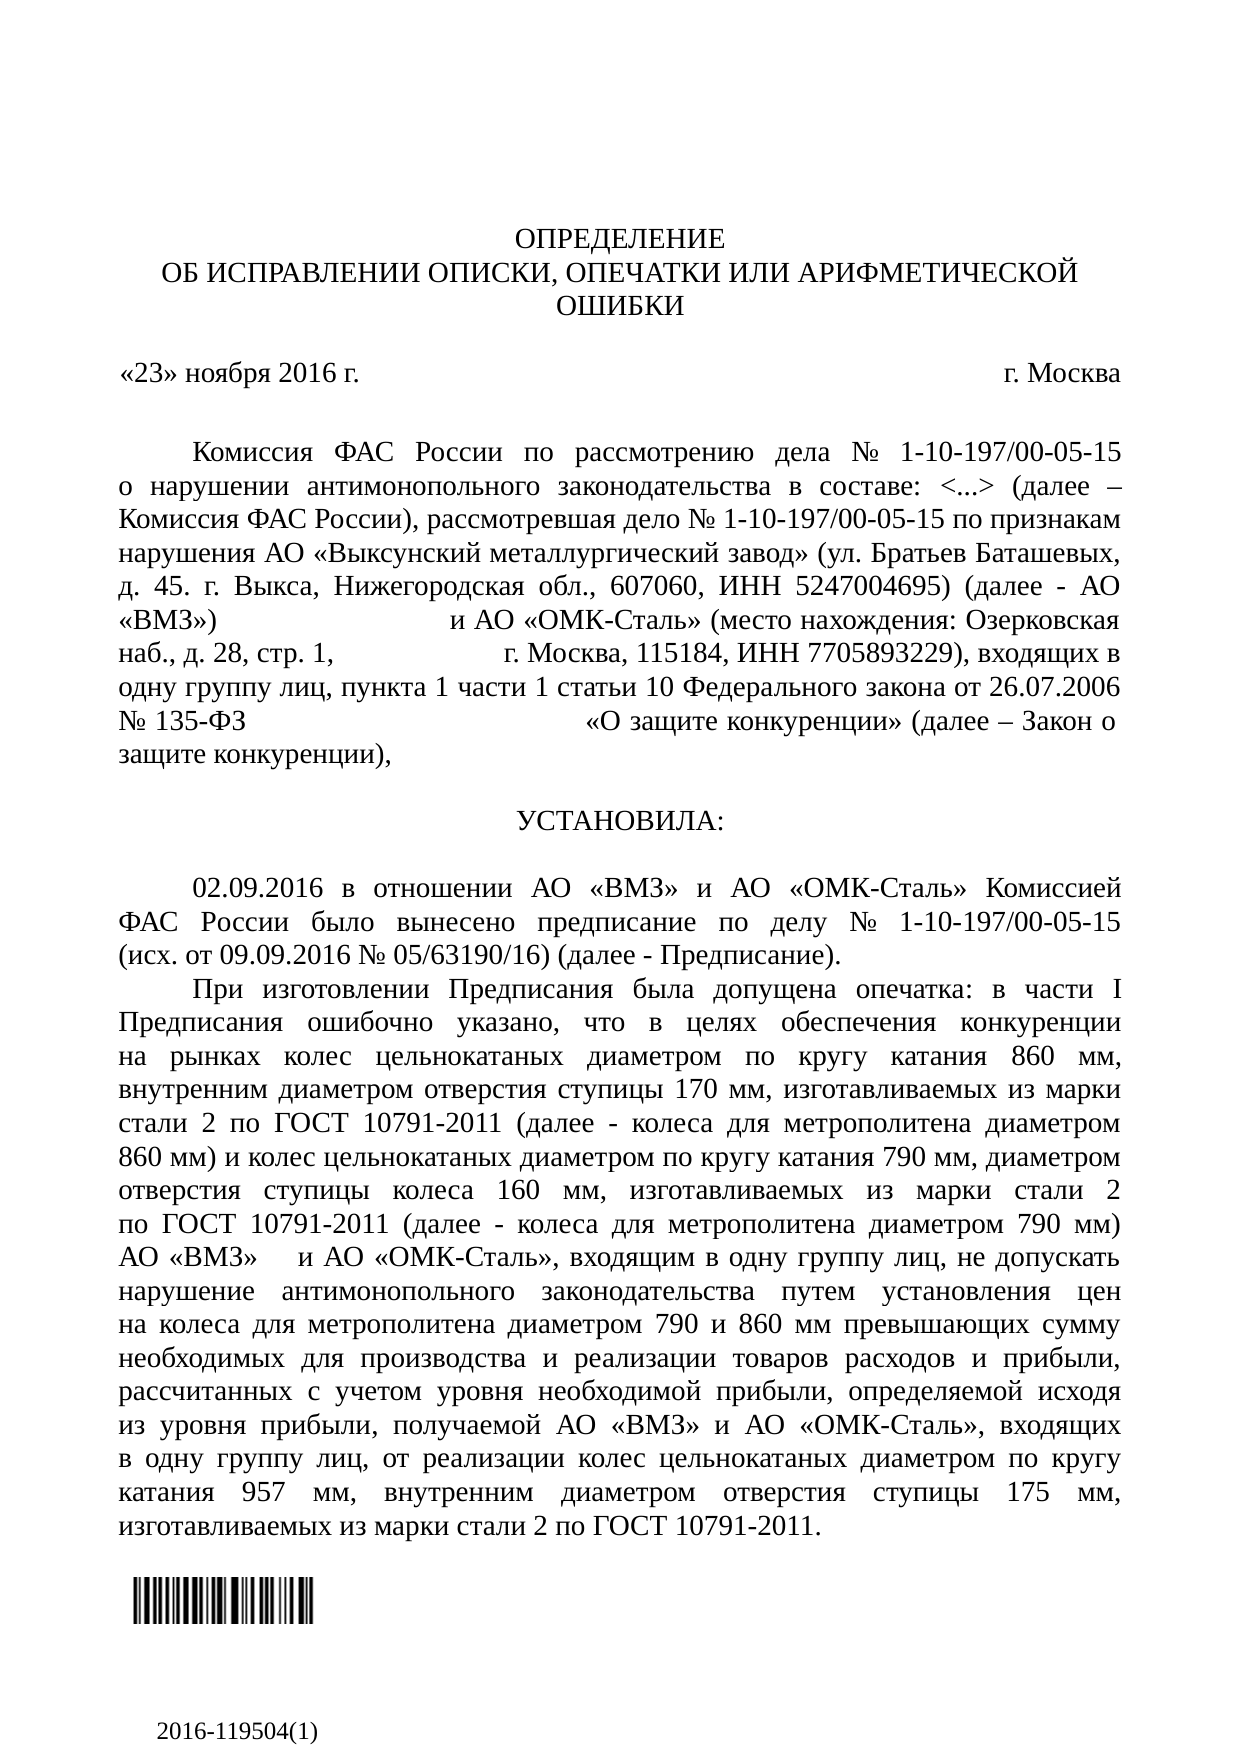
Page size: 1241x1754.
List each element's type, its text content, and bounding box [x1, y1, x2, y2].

text ОБ ИСПРАВЛЕНИИ ОПИСКИ, ОПЕЧАТКИ ИЛИ АРИФМЕТИЧЕСКОЙ ОШИБКИ [118, 255, 1122, 322]
text «23» ноября 2016 г. г. Москва [118, 356, 1122, 389]
table_header [642, 176, 1123, 221]
text При изготовлении Предписания была допущена опечатка: в части I Предписания ошибочно указано, что в целях обеспечения конкуренции на рынках колес цельнокатаных диаметром по кругу катания 860 мм, внутренним диаметром отверстия ступицы 170 мм, изготавливаемых из марки стали 2 по ГОСТ 10791-2011 (далее - колеса для метрополитена диаметром 860 мм) и колес цельнокатаных диаметром по кругу катания 790 мм, диаметром отверстия ступицы колеса 160 мм, изготавливаемых из марки стали 2 по ГОСТ 10791-2011 (далее - колеса для метрополитена диаметром 790 мм) АО «ВМЗ» и АО «ОМК-Сталь», входящим в одну группу лиц, не допускать нарушение антимонопольного законодательства путем установления цен на колеса для метрополитена диаметром 790 и 860 мм превышающих сумму необходимых для производства и реализации товаров расходов и прибыли, рассчитанных с учетом уровня необходимой прибыли, определяемой исходя из уровня прибыли, получаемой АО «ВМЗ» и АО «ОМК-Сталь», входящих в одну группу лиц, от реализации колес цельнокатаных диаметром по кругу катания 957 мм, внутренним диаметром отверстия ступицы 175 мм, изготавливаемых из марки стали 2 по ГОСТ 10791-2011. [118, 971, 1122, 1541]
picture [118, 1577, 331, 1624]
text УСТАНОВИЛА: [118, 803, 1122, 837]
text Комиссия ФАС России по рассмотрению дела № 1-10-197/00-05-15 о нарушении антимонопольного законодательства в составе: <...> (далее – Комиссия ФАС России), рассмотревшая дело № 1-10-197/00-05-15 по признакам нарушения АО «Выксунский металлургический завод» (ул. Братьев Баташевых, д. 45. г. Выкса, Нижегородская обл., 607060, ИНН 5247004695) (далее - АО «ВМЗ») и АО «ОМК-Сталь» (место нахождения: Озерковская наб., д. 28, стр. 1, г. Москва, 115184, ИНН 7705893229), входящих в одну группу лиц, пункта 1 части 1 статьи 10 Федерального закона от 26.07.2006 № 135-ФЗ «О защите конкуренции» (далее – Закон о защите конкуренции), [118, 434, 1122, 770]
text 02.09.2016 в отношении АО «ВМЗ» и АО «ОМК-Сталь» Комиссией ФАС России было вынесено предписание по делу № 1-10-197/00-05-15 (исх. от 09.09.2016 № 05/63190/16) (далее - Предписание). [118, 870, 1122, 971]
text ОПРЕДЕЛЕНИЕ [118, 221, 1122, 255]
